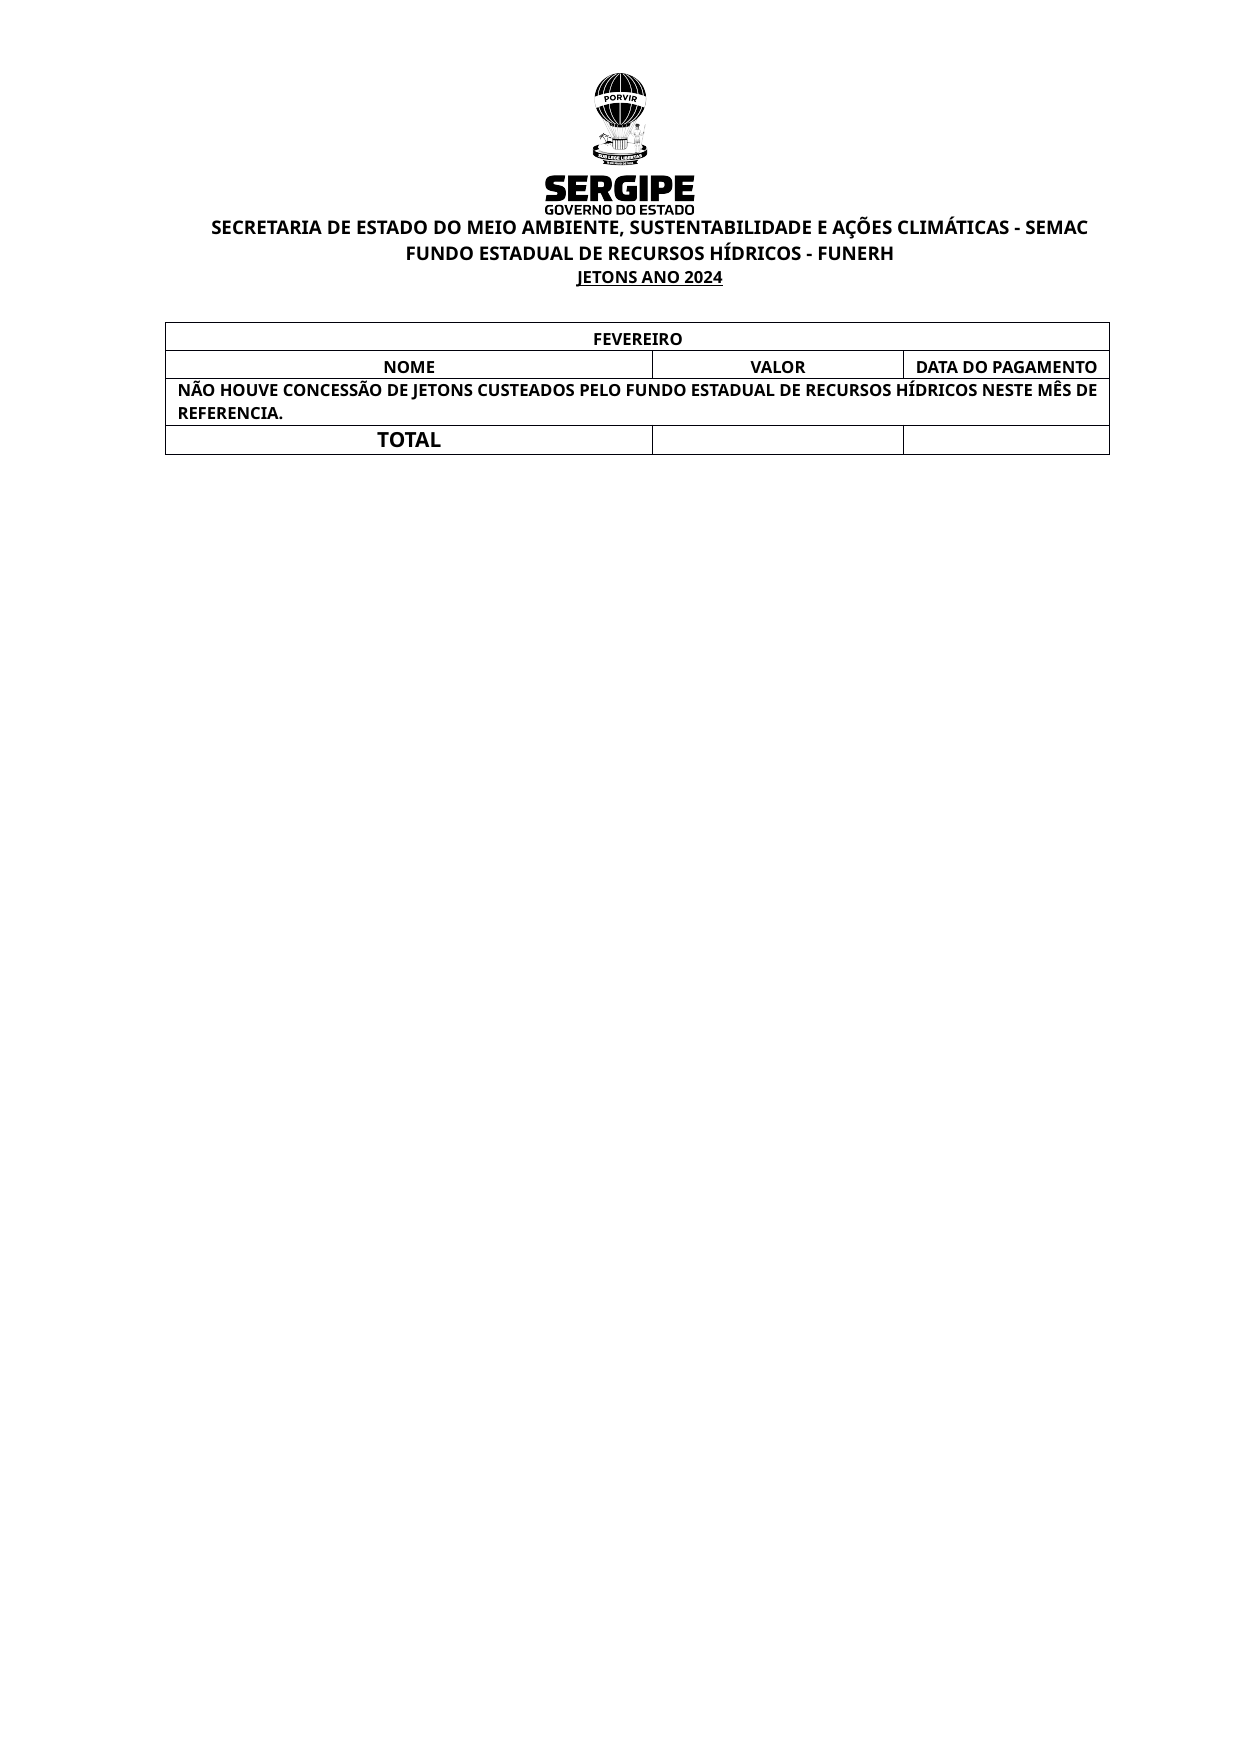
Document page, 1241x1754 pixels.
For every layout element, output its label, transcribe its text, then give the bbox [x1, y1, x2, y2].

table_cell TOTAL [166, 426, 652, 454]
table_cell VALOR [653, 351, 903, 378]
text JETONS ANO 2024 [177, 265, 1122, 288]
table_header FEVEREIRO [166, 323, 1109, 350]
table_cell NOME [166, 351, 652, 378]
table_cell [904, 426, 1109, 454]
table_cell DATA DO PAGAMENTO [904, 351, 1109, 378]
table_cell [653, 426, 903, 454]
picture [545, 73, 695, 215]
table_cell NÃO HOUVE CONCESSÃO DE JETONS CUSTEADOS PELO FUNDO ESTADUAL DE RECURSOS HÍDRICOS NESTE MÊS DE REFERENCIA. [166, 379, 1109, 424]
